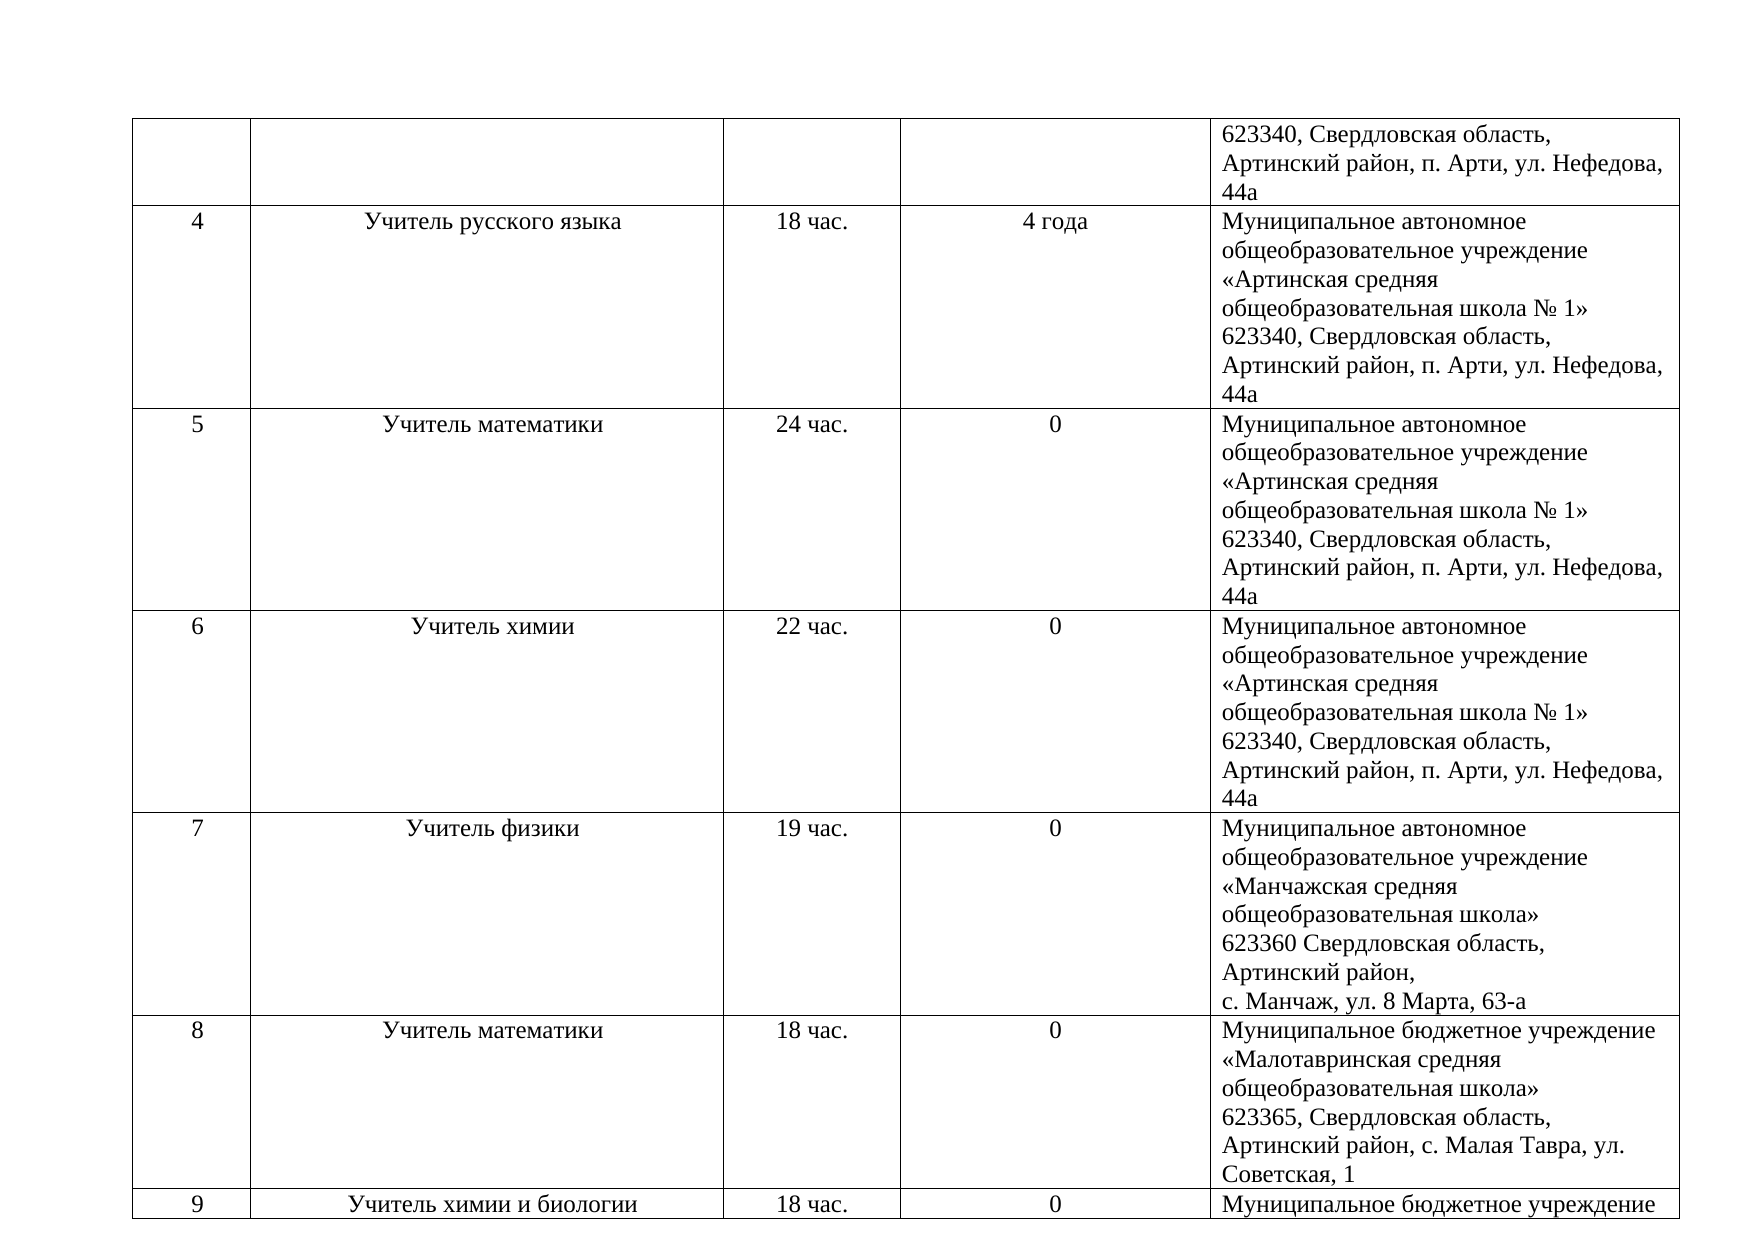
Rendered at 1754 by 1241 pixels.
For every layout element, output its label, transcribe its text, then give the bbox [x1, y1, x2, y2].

table_cell Учитель химии и биологии [251, 1189, 723, 1218]
table_cell Учитель русского языка [251, 206, 723, 408]
table_cell 0 [901, 409, 1210, 610]
table_cell 4 [133, 206, 250, 408]
table_cell 623340, Свердловская область, Артинский район, п. Арти, ул. Нефедова, 44а [1211, 119, 1679, 205]
table_cell 5 [133, 409, 250, 610]
table_cell 19 час. [724, 813, 900, 1014]
table_cell 18 час. [724, 1016, 900, 1188]
table_cell 8 [133, 1016, 250, 1188]
table_cell 18 час. [724, 206, 900, 408]
table_cell 0 [901, 813, 1210, 1014]
table_cell Муниципальное бюджетное учреждение «Малотавринская средняя общеобразовательная школа» 623365, Свердловская область, Артинский район, с. Малая Тавра, ул. Советская, 1 [1211, 1016, 1679, 1188]
table_cell 7 [133, 813, 250, 1014]
table_cell 24 час. [724, 409, 900, 610]
table_cell Учитель математики [251, 409, 723, 610]
table_cell 18 час. [724, 1189, 900, 1218]
table_cell 9 [133, 1189, 250, 1218]
table_cell Муниципальное автономное общеобразовательное учреждение «Манчажская средняя общеобразовательная школа» 623360 Свердловская область, Артинский район, с. Манчаж, ул. 8 Марта, 63-а [1211, 813, 1679, 1014]
table_cell 0 [901, 1016, 1210, 1188]
table_cell Муниципальное автономное общеобразовательное учреждение «Артинская средняя общеобразовательная школа № 1» 623340, Свердловская область, Артинский район, п. Арти, ул. Нефедова, 44а [1211, 409, 1679, 610]
table_cell Учитель физики [251, 813, 723, 1014]
table_cell 0 [901, 611, 1210, 812]
table_cell [133, 119, 250, 205]
table_cell 0 [901, 1189, 1210, 1218]
table_cell Муниципальное автономное общеобразовательное учреждение «Артинская средняя общеобразовательная школа № 1» 623340, Свердловская область, Артинский район, п. Арти, ул. Нефедова, 44а [1211, 206, 1679, 408]
table_cell 6 [133, 611, 250, 812]
table_cell 4 года [901, 206, 1210, 408]
table_cell Учитель математики [251, 1016, 723, 1188]
table_cell [724, 119, 900, 205]
table_cell Муниципальное автономное общеобразовательное учреждение «Артинская средняя общеобразовательная школа № 1» 623340, Свердловская область, Артинский район, п. Арти, ул. Нефедова, 44а [1211, 611, 1679, 812]
table_cell [901, 119, 1210, 205]
table_cell 22 час. [724, 611, 900, 812]
table_cell Учитель химии [251, 611, 723, 812]
table_cell [251, 119, 723, 205]
table_cell Муниципальное бюджетное учреждение [1211, 1189, 1679, 1218]
